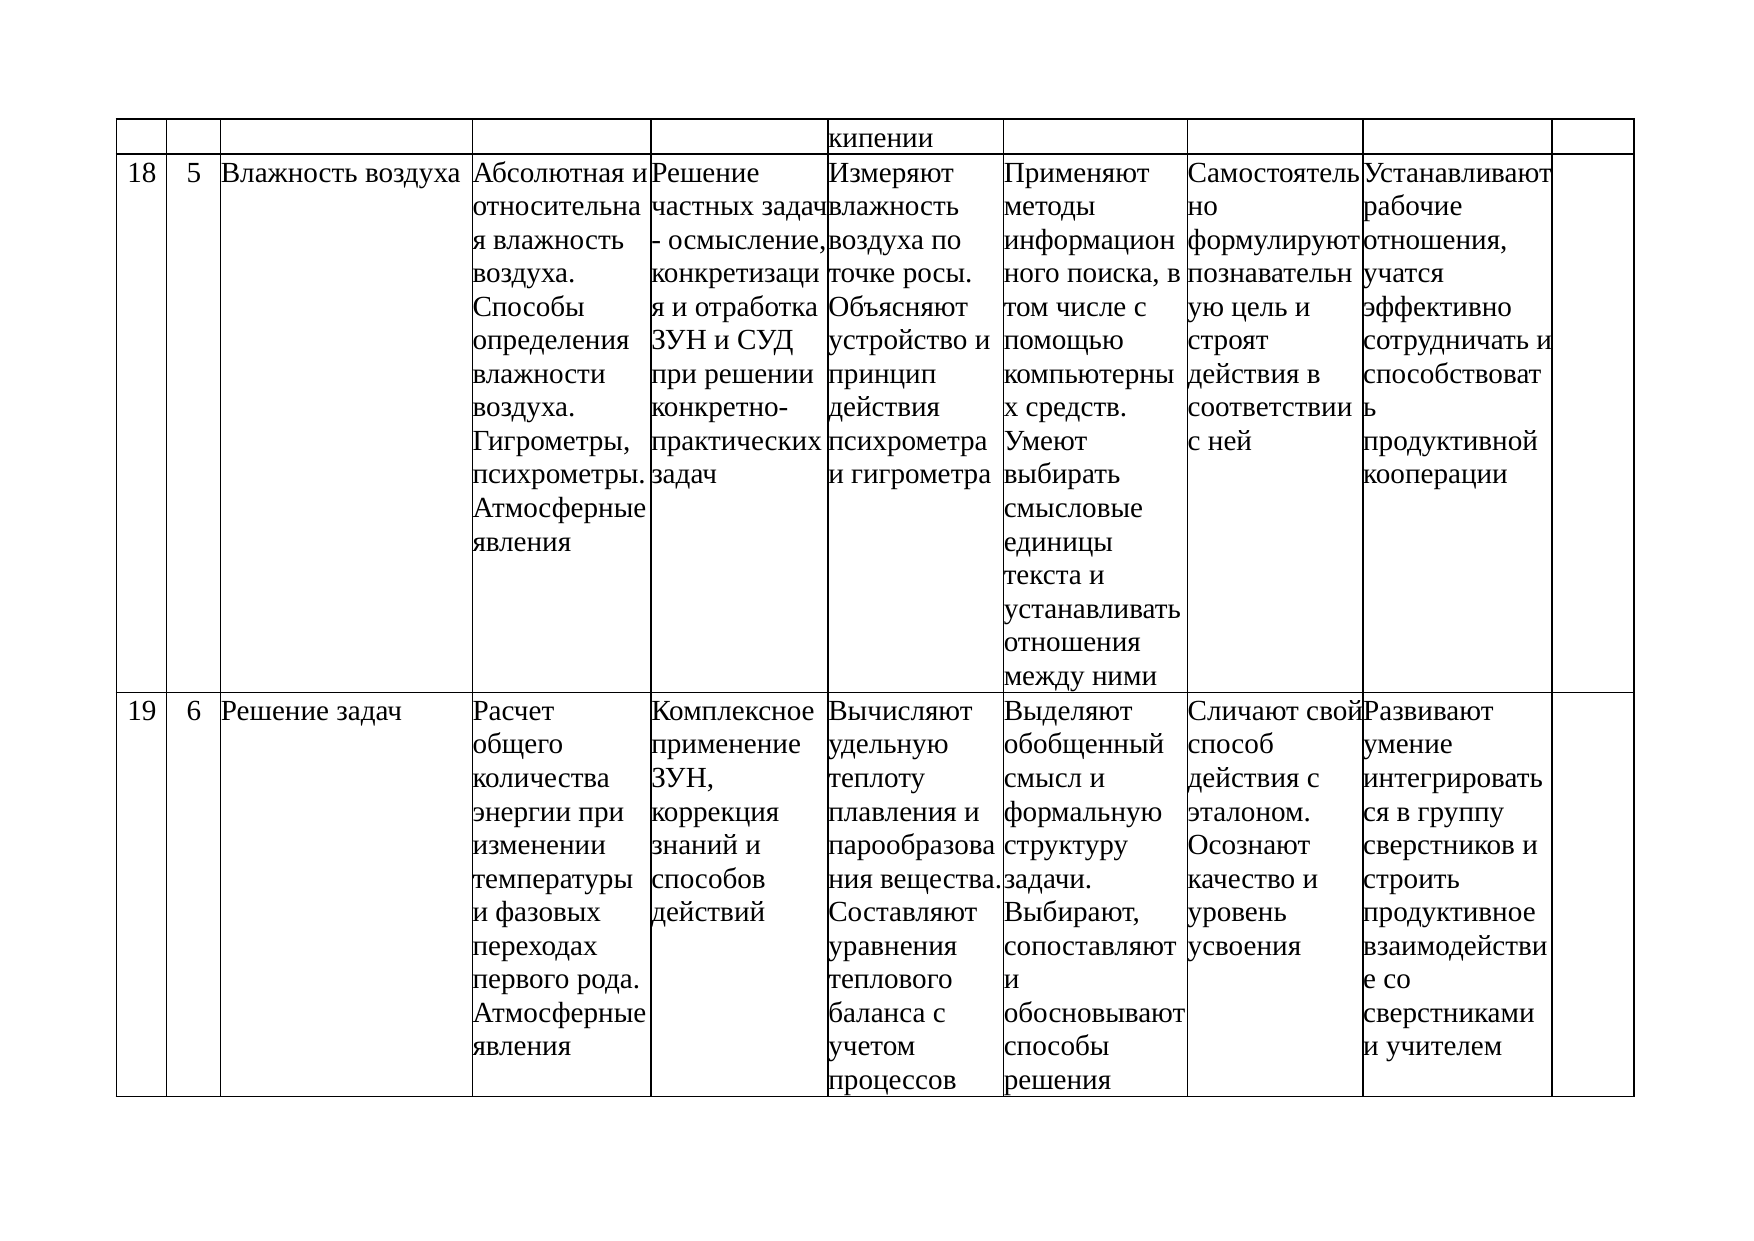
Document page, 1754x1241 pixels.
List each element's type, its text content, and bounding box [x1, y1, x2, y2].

table_cell [652, 120, 827, 153]
table_cell Самостоятельно формулируют познавательную цель и строят действия в соответствии с ней [1188, 155, 1362, 691]
table_cell [1188, 120, 1362, 153]
table_cell [1553, 155, 1633, 691]
table_cell Влажность воздуха [221, 155, 472, 691]
table_cell Развивают умение интегрироваться в группу сверстников и строить продуктивное взаимодействие со сверстниками и учителем [1364, 693, 1551, 1096]
table_cell Решение частных задач - осмысление, конкретизация и отработка ЗУН и СУД при решении конкретно-практических задач [652, 155, 827, 691]
table_cell [1553, 120, 1633, 153]
table_cell кипении [829, 120, 1003, 153]
table_cell 18 [117, 155, 166, 691]
table_cell Применяют методы информационного поиска, в том числе с помощью компьютерных средств. Умеют выбирать смысловые единицы текста и устанавливать отношения между ними [1004, 155, 1187, 691]
table_cell Вычисляют удельную теплоту плавления и парообразования вещества. Составляют уравнения теплового баланса с учетом процессов [829, 693, 1003, 1096]
table_cell [167, 120, 220, 153]
table_cell Решение задач [221, 693, 472, 1096]
table_cell [221, 120, 472, 153]
table_cell Абсолютная и относительная влажность воздуха. Способы определения влажности воздуха. Гигрометры, психрометры. Атмосферные явления [473, 155, 650, 691]
table_cell Измеряют влажность воздуха по точке росы. Объясняют устройство и принцип действия психрометра и гигрометра [829, 155, 1003, 691]
table_cell Сличают свой способ действия с эталоном. Осознают качество и уровень усвоения [1188, 693, 1362, 1096]
table_cell 6 [167, 693, 220, 1096]
table_cell [1553, 693, 1633, 1096]
table_cell Расчет общего количества энергии при изменении температуры и фазовых переходах первого рода. Атмосферные явления [473, 693, 650, 1096]
table_cell 5 [167, 155, 220, 691]
table_cell Комплексное применение ЗУН, коррекция знаний и способов действий [652, 693, 827, 1096]
table_cell Устанавливают рабочие отношения, учатся эффективно сотрудничать и способствовать продуктивной кооперации [1364, 155, 1551, 691]
table_cell 19 [117, 693, 166, 1096]
table_cell Выделяют обобщенный смысл и формальную структуру задачи. Выбирают, сопоставляют и обосновывают способы решения [1004, 693, 1187, 1096]
table_cell [117, 120, 166, 153]
table_cell [1364, 120, 1551, 153]
table_cell [473, 120, 650, 153]
table_cell [1004, 120, 1187, 153]
